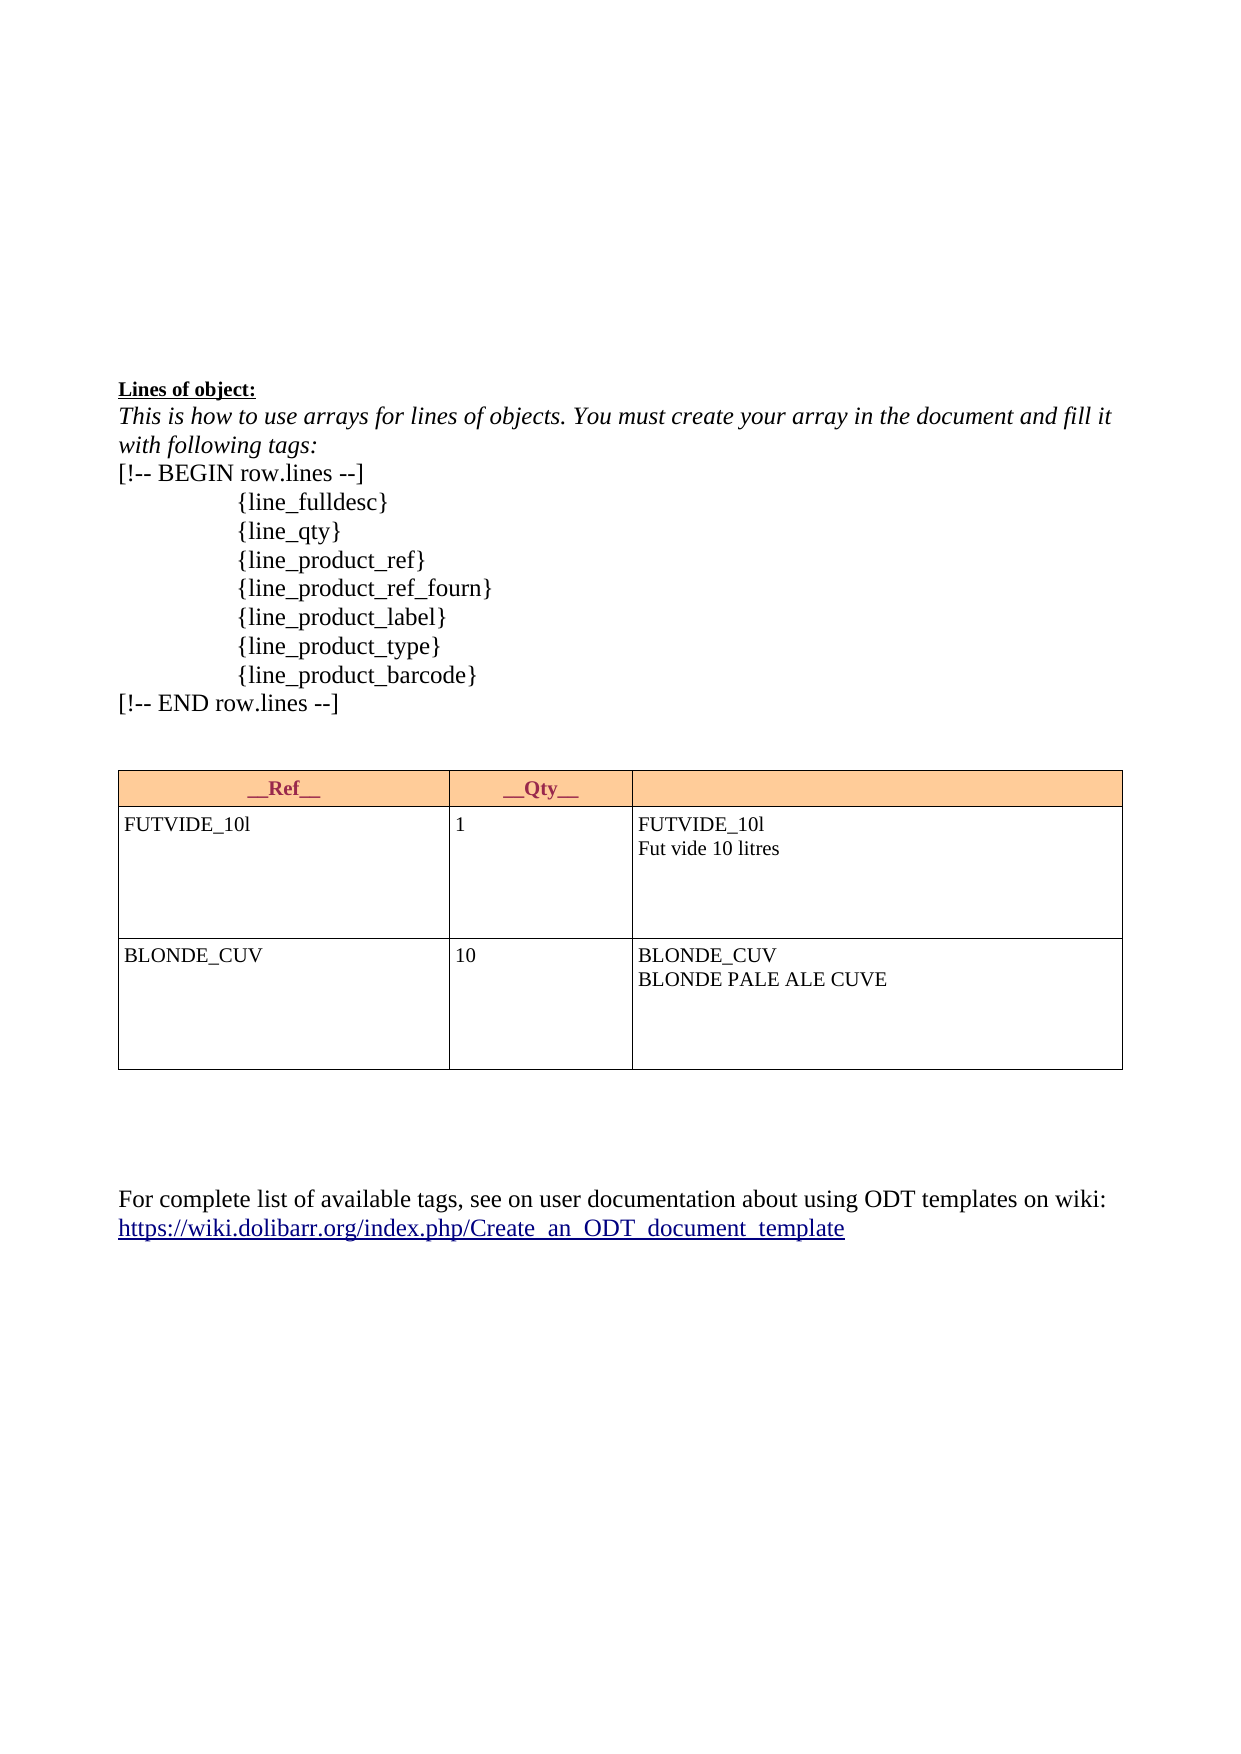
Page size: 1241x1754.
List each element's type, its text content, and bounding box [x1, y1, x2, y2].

text This is how to use arrays for lines of objects. You must create your array in the document and fill it with following tags: [118, 401, 1122, 458]
text {line_product_type} [118, 631, 1122, 660]
text {line_fulldesc} [118, 487, 1122, 516]
text For complete list of available tags, see on user documentation about using ODT templates on wiki: [118, 1184, 1122, 1213]
text {line_product_ref} [118, 545, 1122, 573]
text {line_qty} [118, 516, 1122, 545]
table_cell FUTVIDE_10l Fut vide 10 litres [633, 807, 1122, 938]
table_cell BLONDE_CUV BLONDE PALE ALE CUVE [633, 939, 1122, 1069]
table_cell FUTVIDE_10l [119, 807, 449, 938]
table_header [633, 771, 1122, 806]
text Lines of object: [118, 377, 1122, 401]
table_cell 10 [450, 939, 632, 1069]
table_cell BLONDE_CUV [119, 939, 449, 1069]
text [!-- BEGIN row.lines --] [118, 458, 1122, 487]
text {line_product_barcode} [118, 660, 1122, 688]
text https://wiki.dolibarr.org/index.php/Create_an_ODT_document_template [118, 1213, 1122, 1242]
table_cell 1 [450, 807, 632, 938]
table_header __Qty__ [450, 771, 632, 806]
text {line_product_ref_fourn} [118, 573, 1122, 602]
text {line_product_label} [118, 602, 1122, 631]
table_header __Ref__ [119, 771, 449, 806]
text [!-- END row.lines --] [118, 688, 1122, 717]
